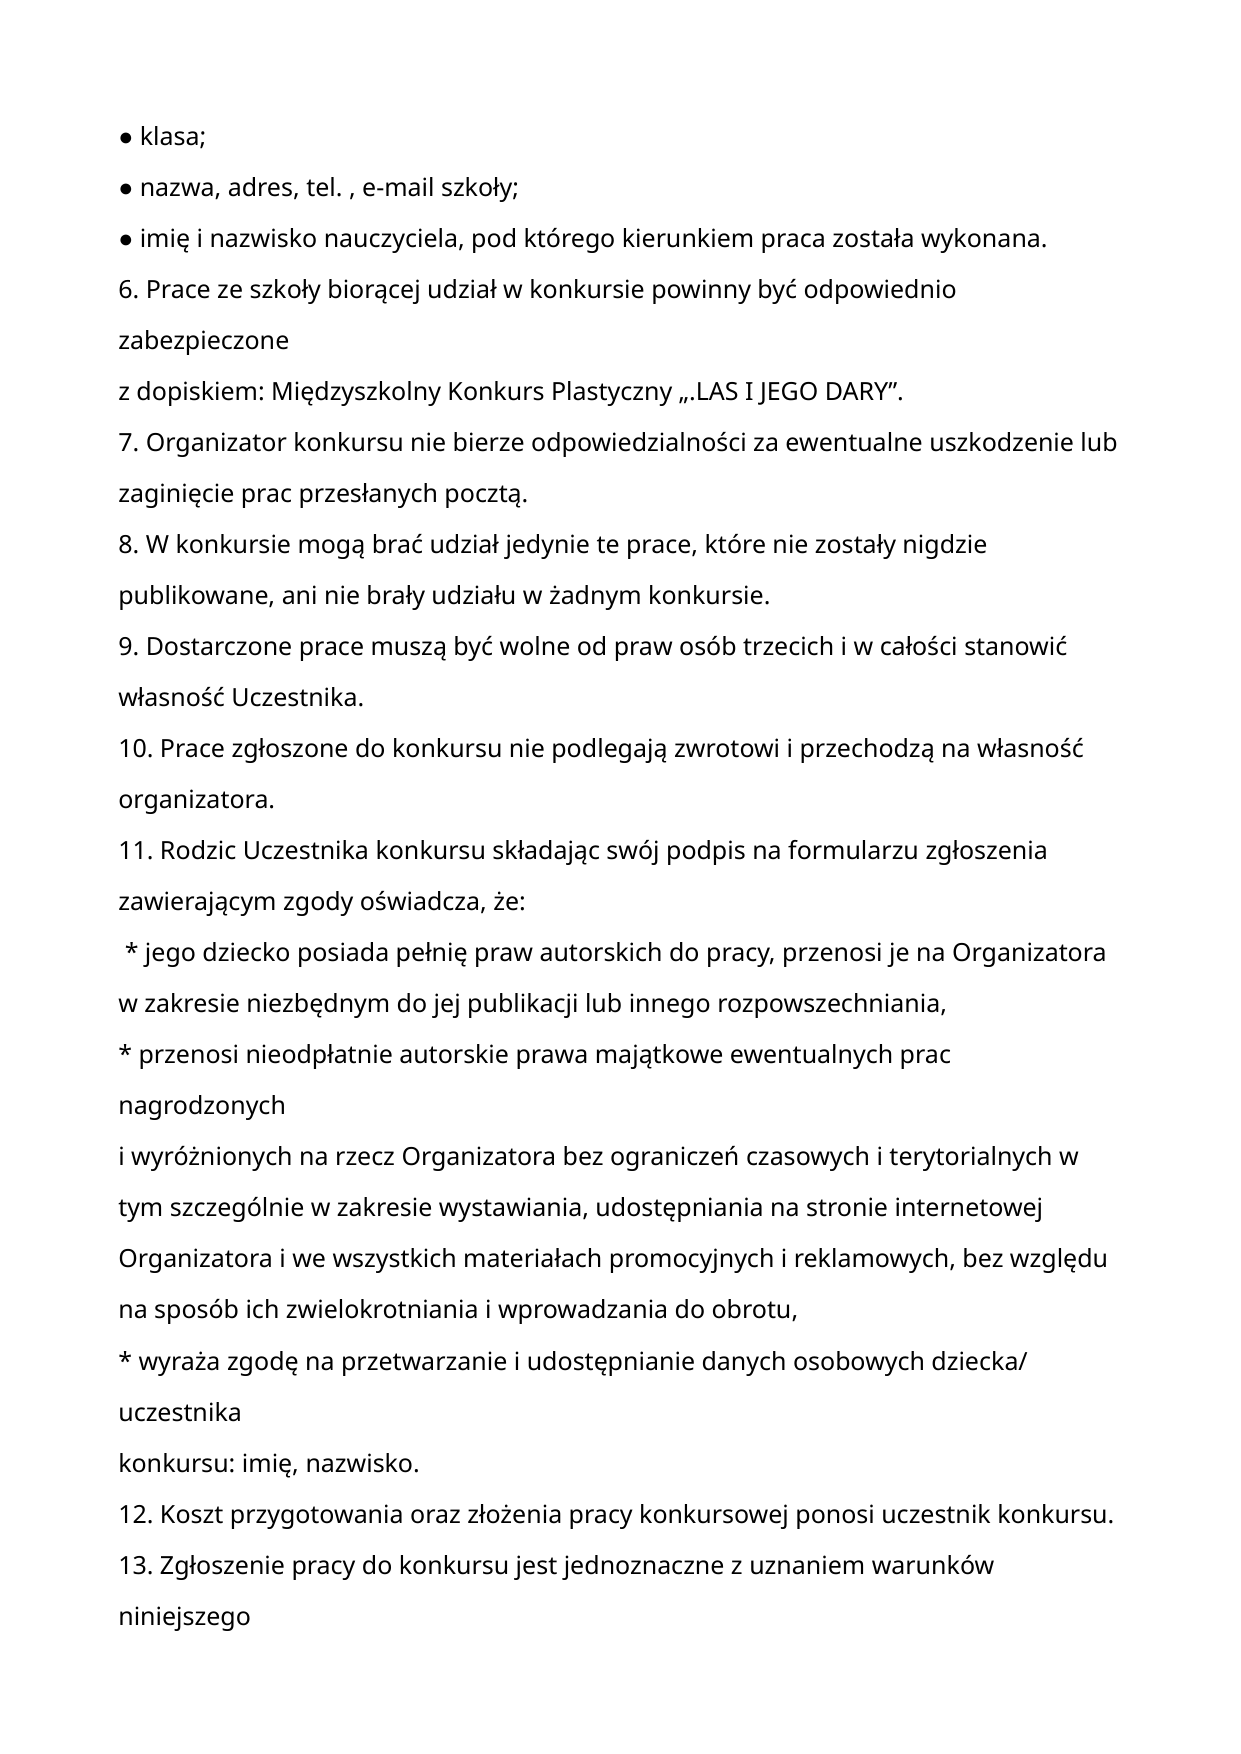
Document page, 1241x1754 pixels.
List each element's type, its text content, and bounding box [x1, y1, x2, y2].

text ● klasa; [118, 118, 1122, 152]
text konkursu: imię, nazwisko. [118, 1445, 1122, 1479]
text 6. Prace ze szkoły biorącej udział w konkursie powinny być odpowiednio zabezpieczone [118, 271, 1122, 356]
text z dopiskiem: Międzyszkolny Konkurs Plastyczny „.LAS I JEGO DARY”. [118, 373, 1122, 407]
text * przenosi nieodpłatnie autorskie prawa majątkowe ewentualnych prac nagrodzonych [118, 1037, 1122, 1122]
text * wyraża zgodę na przetwarzanie i udostępnianie danych osobowych dziecka/ uczestnika [118, 1343, 1122, 1428]
text 12. Koszt przygotowania oraz złożenia pracy konkursowej ponosi uczestnik konkursu. [118, 1496, 1122, 1530]
text 9. Dostarczone prace muszą być wolne od praw osób trzecich i w całości stanowić własność Uczestnika. [118, 628, 1122, 714]
text 11. Rodzic Uczestnika konkursu składając swój podpis na formularzu zgłoszenia zawierającym zgody oświadcza, że: [118, 833, 1122, 918]
text 7. Organizator konkursu nie bierze odpowiedzialności za ewentualne uszkodzenie lub zaginięcie prac przesłanych pocztą. [118, 424, 1122, 509]
text i wyróżnionych na rzecz Organizatora bez ograniczeń czasowych i terytorialnych w tym szczególnie w zakresie wystawiania, udostępniania na stronie internetowej Organizatora i we wszystkich materiałach promocyjnych i reklamowych, bez względu na sposób ich zwielokrotniania i wprowadzania do obrotu, [118, 1139, 1122, 1326]
text * jego dziecko posiada pełnię praw autorskich do pracy, przenosi je na Organizatora w zakresie niezbędnym do jej publikacji lub innego rozpowszechniania, [118, 935, 1122, 1020]
text ● nazwa, adres, tel. , e-mail szkoły; [118, 169, 1122, 203]
text 13. Zgłoszenie pracy do konkursu jest jednoznaczne z uznaniem warunków niniejszego [118, 1547, 1122, 1632]
text 10. Prace zgłoszone do konkursu nie podlegają zwrotowi i przechodzą na własność organizatora. [118, 731, 1122, 816]
text 8. W konkursie mogą brać udział jedynie te prace, które nie zostały nigdzie publikowane, ani nie brały udziału w żadnym konkursie. [118, 526, 1122, 612]
text ● imię i nazwisko nauczyciela, pod którego kierunkiem praca została wykonana. [118, 220, 1122, 254]
